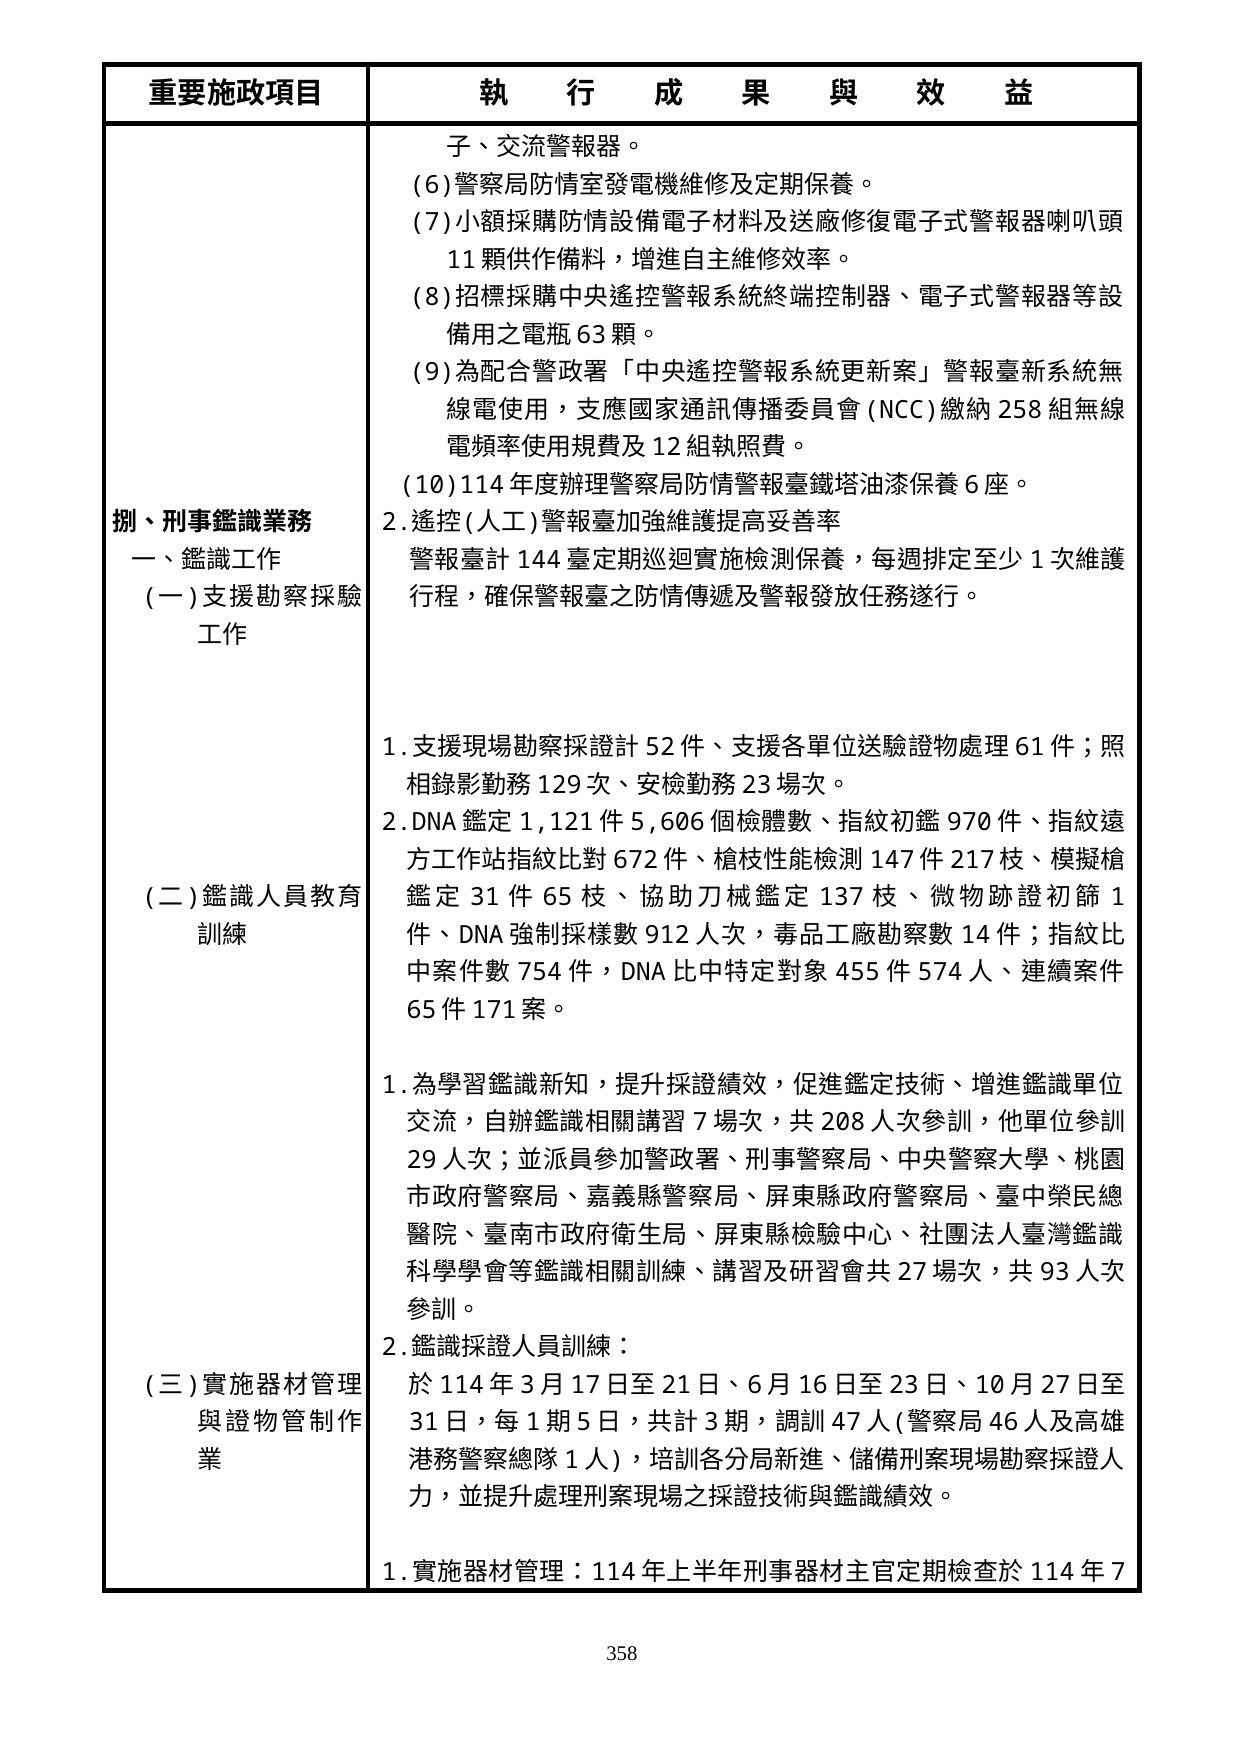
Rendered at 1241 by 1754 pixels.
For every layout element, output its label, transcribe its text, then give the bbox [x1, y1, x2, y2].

table_header 執 行 成 果 與 效 益 [370, 67, 1137, 121]
table_cell 子、交流警報器。 (6)警察局防情室發電機維修及定期保養。 (7)小額採購防情設備電子材料及送廠修復電子式警報器喇叭頭11顆供作備料，增進自主維修效率。 (8)招標採購中央遙控警報系統終端控制器、電子式警報器等設備用之電瓶63顆。 (9)為配合警政署「中央遙控警報系統更新案」警報臺新系統無線電使用，支應國家通訊傳播委員會(NCC)繳納258組無線電頻率使用規費及12組執照費。 (10)114年度辦理警察局防情警報臺鐵塔油漆保養6座。 2.遙控(人工)警報臺加強維護提高妥善率 警報臺計144臺定期巡迴實施檢測保養，每週排定至少1次維護行程，確保警報臺之防情傳遞及警報發放任務遂行。 1.支援現場勘察採證計52件、支援各單位送驗證物處理61件；照相錄影勤務129次、安檢勤務23場次。 2.DNA鑑定1,121件5,606個檢體數、指紋初鑑970件、指紋遠方工作站指紋比對672件、槍枝性能檢測147件217枝、模擬槍鑑定31件65枝、協助刀械鑑定137枝、微物跡證初篩1件、DNA強制採樣數912人次，毒品工廠勘察數14件；指紋比中案件數754件，DNA比中特定對象455件574人、連續案件65件171案。 1.為學習鑑識新知，提升採證績效，促進鑑定技術、增進鑑識單位交流，自辦鑑識相關講習7場次，共208人次參訓，他單位參訓29人次；並派員參加警政署、刑事警察局、中央警察大學、桃園市政府警察局、嘉義縣警察局、屏東縣政府警察局、臺中榮民總醫院、臺南市政府衛生局、屏東縣檢驗中心、社團法人臺灣鑑識科學學會等鑑識相關訓練、講習及研習會共27場次，共93人次參訓。 2.鑑識採證人員訓練： 於114年3月17日至21日、6月16日至23日、10月27日至31日，每1期5日，共計3期，調訓47人(警察局46人及高雄港務警察總隊1人)，培訓各分局新進、儲備刑案現場勘察採證人力，並提升處理刑案現場之採證技術與鑑識績效。 1.實施器材管理：114年上半年刑事器材主官定期檢查於114年7 [370, 126, 1137, 1588]
table_header 重要施政項目 [106, 67, 366, 121]
table_cell 捌、刑事鑑識業務 一、鑑識工作 (一)支援勘察採驗工作 (二)鑑識人員教育訓練 (三)實施器材管理與證物管制作業 [106, 126, 366, 1588]
